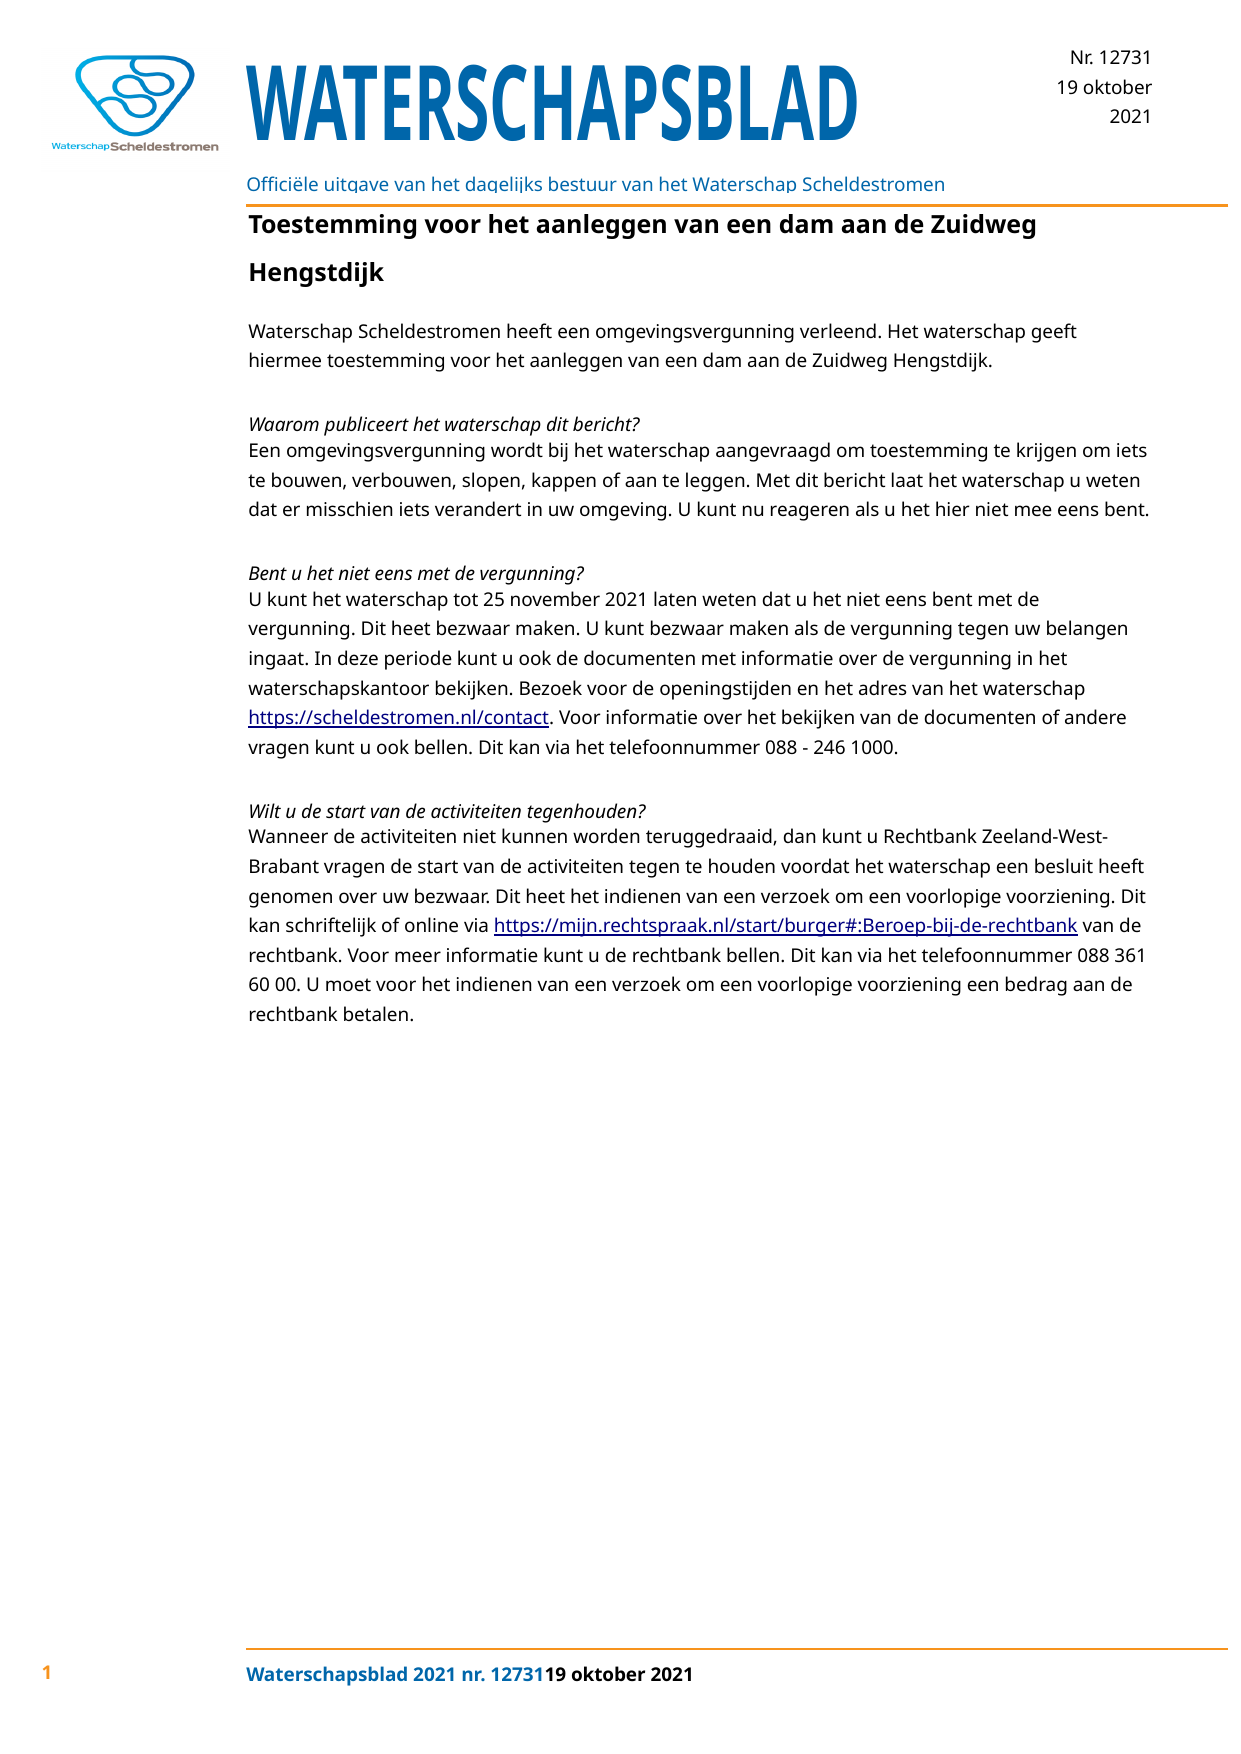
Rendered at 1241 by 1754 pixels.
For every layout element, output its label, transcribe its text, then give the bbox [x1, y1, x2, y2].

text U kunt het waterschap tot 25 november 2021 laten weten dat u het niet eens bent met de vergunning. Dit heet bezwaar maken. U kunt bezwaar maken als de vergunning tegen uw belangen ingaat. In deze periode kunt u ook de documenten met informatie over de vergunning in het waterschapskantoor bekijken. Bezoek voor de openingstijden en het adres van het waterschap https://scheldestromen.nl/contact. Voor informatie over het bekijken van de documenten of andere vragen kunt u ook bellen. Dit kan via het telefoonnummer 088 - 246 1000. [248, 586, 1152, 760]
text Waarom publiceert het waterschap dit bericht? [248, 411, 1152, 437]
text Bent u het niet eens met de vergunning? [248, 560, 1152, 586]
text Waterschap Scheldestromen heeft een omgevingsvergunning verleend. Het waterschap geeft hiermee toestemming voor het aanleggen van een dam aan de Zuidweg Hengstdijk. [248, 318, 1152, 373]
text Wilt u de start van de activiteiten tegenhouden? [248, 798, 1152, 824]
picture [41, 47, 231, 172]
text Een omgevingsvergunning wordt bij het waterschap aangevraagd om toestemming te krijgen om iets te bouwen, verbouwen, slopen, kappen of aan te leggen. Met dit bericht laat het waterschap u weten dat er misschien iets verandert in uw omgeving. U kunt nu reageren als u het hier niet mee eens bent. [248, 437, 1152, 522]
text Toestemming voor het aanleggen van een dam aan de Zuidweg Hengstdijk [248, 207, 1152, 288]
text Wanneer de activiteiten niet kunnen worden teruggedraaid, dan kunt u Rechtbank Zeeland-West-Brabant vragen de start van de activiteiten tegen te houden voordat het waterschap een besluit heeft genomen over uw bezwaar. Dit heet het indienen van een verzoek om een voorlopige voorziening. Dit kan schriftelijk of online via https://mijn.rechtspraak.nl/start/burger#:Beroep-bij-de-rechtbank van de rechtbank. Voor meer informatie kunt u de rechtbank bellen. Dit kan via het telefoonnummer 088 361 60 00. U moet voor het indienen van een verzoek om een voorlopige voorziening een bedrag aan de rechtbank betalen. [248, 824, 1152, 1027]
